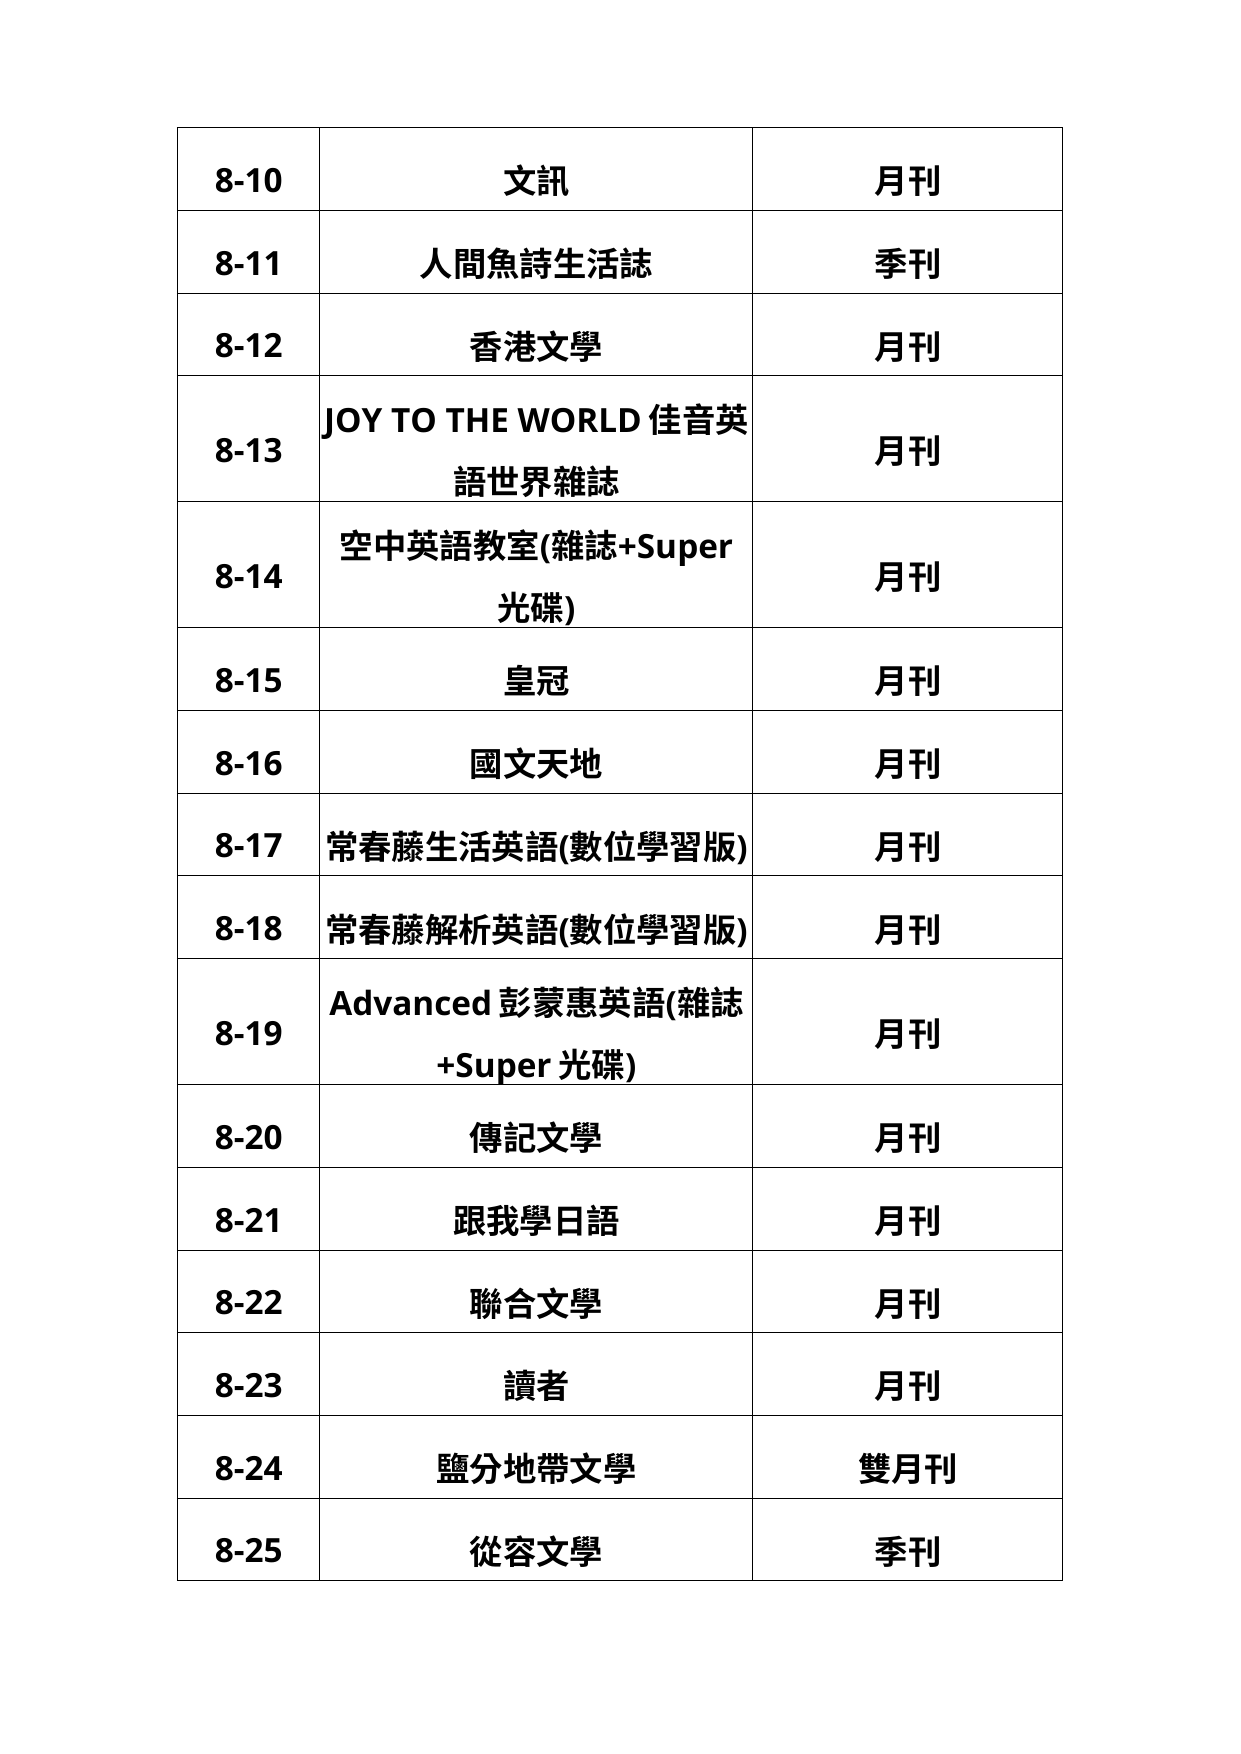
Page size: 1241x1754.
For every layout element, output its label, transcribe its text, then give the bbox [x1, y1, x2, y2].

table_cell 8-16 [178, 711, 319, 793]
table_cell 月刊 [753, 1168, 1062, 1249]
table_cell 讀者 [320, 1333, 752, 1415]
table_cell 跟我學日語 [320, 1168, 752, 1249]
table_cell 8-21 [178, 1168, 319, 1249]
table_cell 月刊 [753, 794, 1062, 875]
table_cell 月刊 [753, 1251, 1062, 1332]
table_cell 8-20 [178, 1085, 319, 1167]
table_cell 月刊 [753, 876, 1062, 958]
table_cell 季刊 [753, 211, 1062, 292]
table_cell 聯合文學 [320, 1251, 752, 1332]
table_cell 季刊 [753, 1499, 1062, 1580]
table_cell 8-22 [178, 1251, 319, 1332]
table_cell 皇冠 [320, 628, 752, 710]
table_cell 人間魚詩生活誌 [320, 211, 752, 292]
table_cell 8-11 [178, 211, 319, 292]
table_cell 國文天地 [320, 711, 752, 793]
table_cell 8-25 [178, 1499, 319, 1580]
table_cell 從容文學 [320, 1499, 752, 1580]
table_cell 月刊 [753, 128, 1062, 210]
table_cell 月刊 [753, 294, 1062, 375]
table_cell 月刊 [753, 1085, 1062, 1167]
table_cell Advanced彭蒙惠英語(雜誌+Super光碟) [320, 959, 752, 1084]
table_cell JOY TO THE WORLD佳音英語世界雜誌 [320, 376, 752, 501]
table_cell 雙月刊 [753, 1416, 1062, 1498]
table_cell 8-15 [178, 628, 319, 710]
table_cell 月刊 [753, 959, 1062, 1084]
table_cell 常春藤解析英語(數位學習版) [320, 876, 752, 958]
table_cell 8-12 [178, 294, 319, 375]
table_cell 8-18 [178, 876, 319, 958]
table_cell 8-10 [178, 128, 319, 210]
table_cell 8-24 [178, 1416, 319, 1498]
table_cell 8-17 [178, 794, 319, 875]
table_cell 鹽分地帶文學 [320, 1416, 752, 1498]
table_cell 8-19 [178, 959, 319, 1084]
table_cell 空中英語教室(雜誌+Super光碟) [320, 502, 752, 627]
table_cell 月刊 [753, 502, 1062, 627]
table_cell 月刊 [753, 376, 1062, 501]
table_cell 常春藤生活英語(數位學習版) [320, 794, 752, 875]
table_cell 文訊 [320, 128, 752, 210]
table_cell 月刊 [753, 628, 1062, 710]
table_cell 8-23 [178, 1333, 319, 1415]
table_cell 8-14 [178, 502, 319, 627]
table_cell 香港文學 [320, 294, 752, 375]
table_cell 8-13 [178, 376, 319, 501]
table_cell 月刊 [753, 711, 1062, 793]
table_cell 傳記文學 [320, 1085, 752, 1167]
table_cell 月刊 [753, 1333, 1062, 1415]
